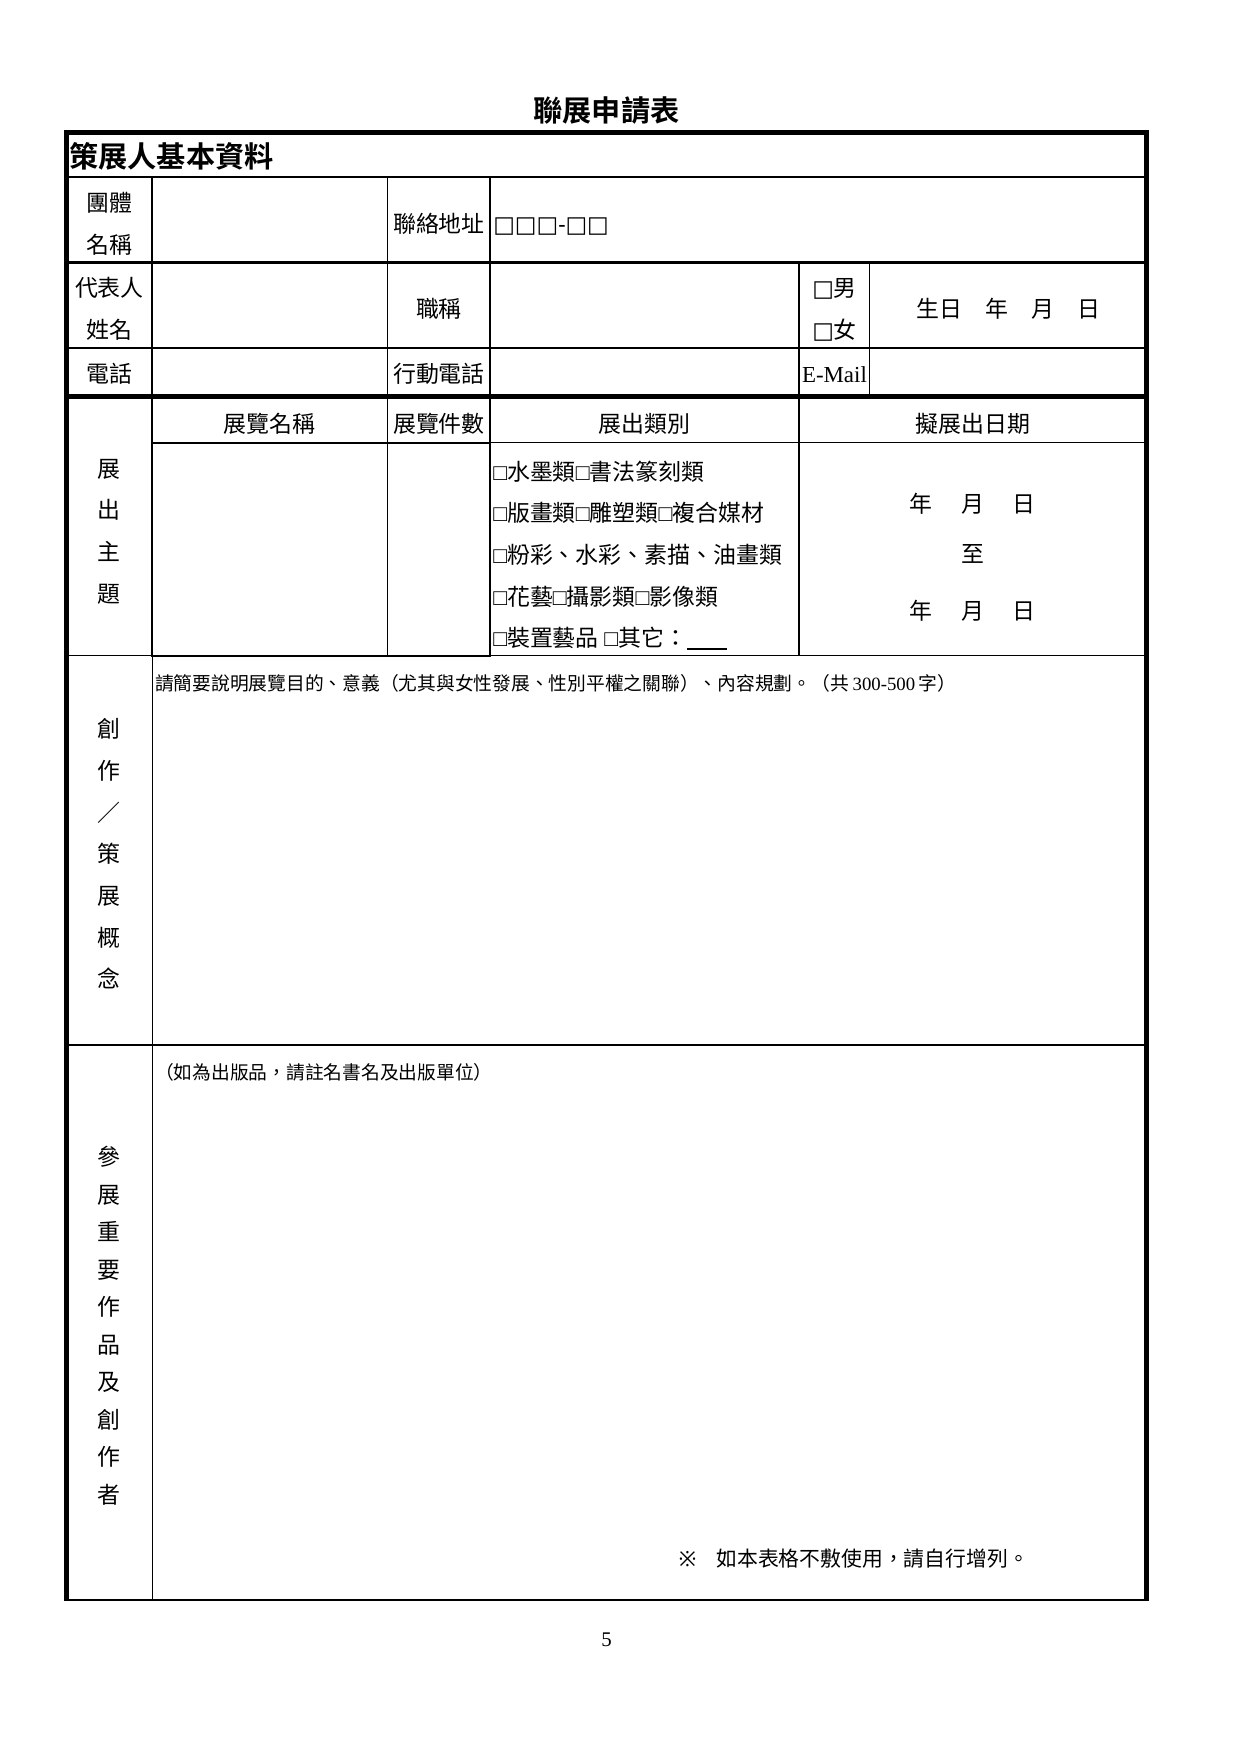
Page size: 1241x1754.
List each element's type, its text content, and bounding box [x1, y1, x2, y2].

table_cell [491, 264, 798, 347]
table_cell 電話 [69, 349, 151, 394]
table_cell 代表人 姓名 [69, 264, 151, 347]
table_cell 職稱 [388, 264, 489, 347]
table_cell 展出類別 [491, 399, 798, 442]
table_cell □男 □女 [800, 264, 869, 347]
table_cell 聯絡地址 [388, 178, 489, 261]
table_cell 請簡要說明展覽目的、意義（尤其與女性發展、性別平權之關聯）、內容規劃。（共300-500字） [153, 656, 1144, 1044]
table_cell （如為出版品，請註名書名及出版單位） [153, 1046, 1144, 1599]
table_cell □水墨類□書法篆刻類 □版畫類□雕塑類□複合媒材 □粉彩、水彩、素描、油畫類 □花藝□攝影類□影像類 □裝置藝品 □其它： [491, 443, 798, 655]
table_cell [153, 178, 387, 261]
table_cell 生日 年 月 日 [870, 264, 1144, 347]
table_cell □□□-□□ [491, 178, 1144, 261]
table_cell E-Mail [800, 349, 869, 394]
table_cell 展覽名稱 [153, 399, 387, 442]
table_cell 展 出 主 題 [69, 399, 151, 655]
table_cell 擬展出日期 [800, 399, 1144, 442]
table_cell [491, 349, 798, 394]
table_cell 團體 名稱 [69, 178, 151, 261]
table_cell [153, 444, 387, 655]
table_cell 年 月 日 至 年 月 日 [800, 443, 1144, 655]
table_cell [388, 444, 489, 655]
table_cell [870, 349, 1144, 394]
table_header 策展人基本資料 [69, 135, 1144, 176]
table_cell 創 作 ／ 策 展 概 念 [69, 656, 152, 1044]
table_cell 參 展 重 要 作 品 及 創 作 者 [69, 1046, 152, 1599]
table_cell [153, 264, 387, 347]
table_cell 展覽件數 [388, 399, 489, 442]
table_cell [153, 349, 387, 394]
text 聯展申請表 [75, 87, 1137, 130]
table_cell 行動電話 [388, 349, 489, 394]
